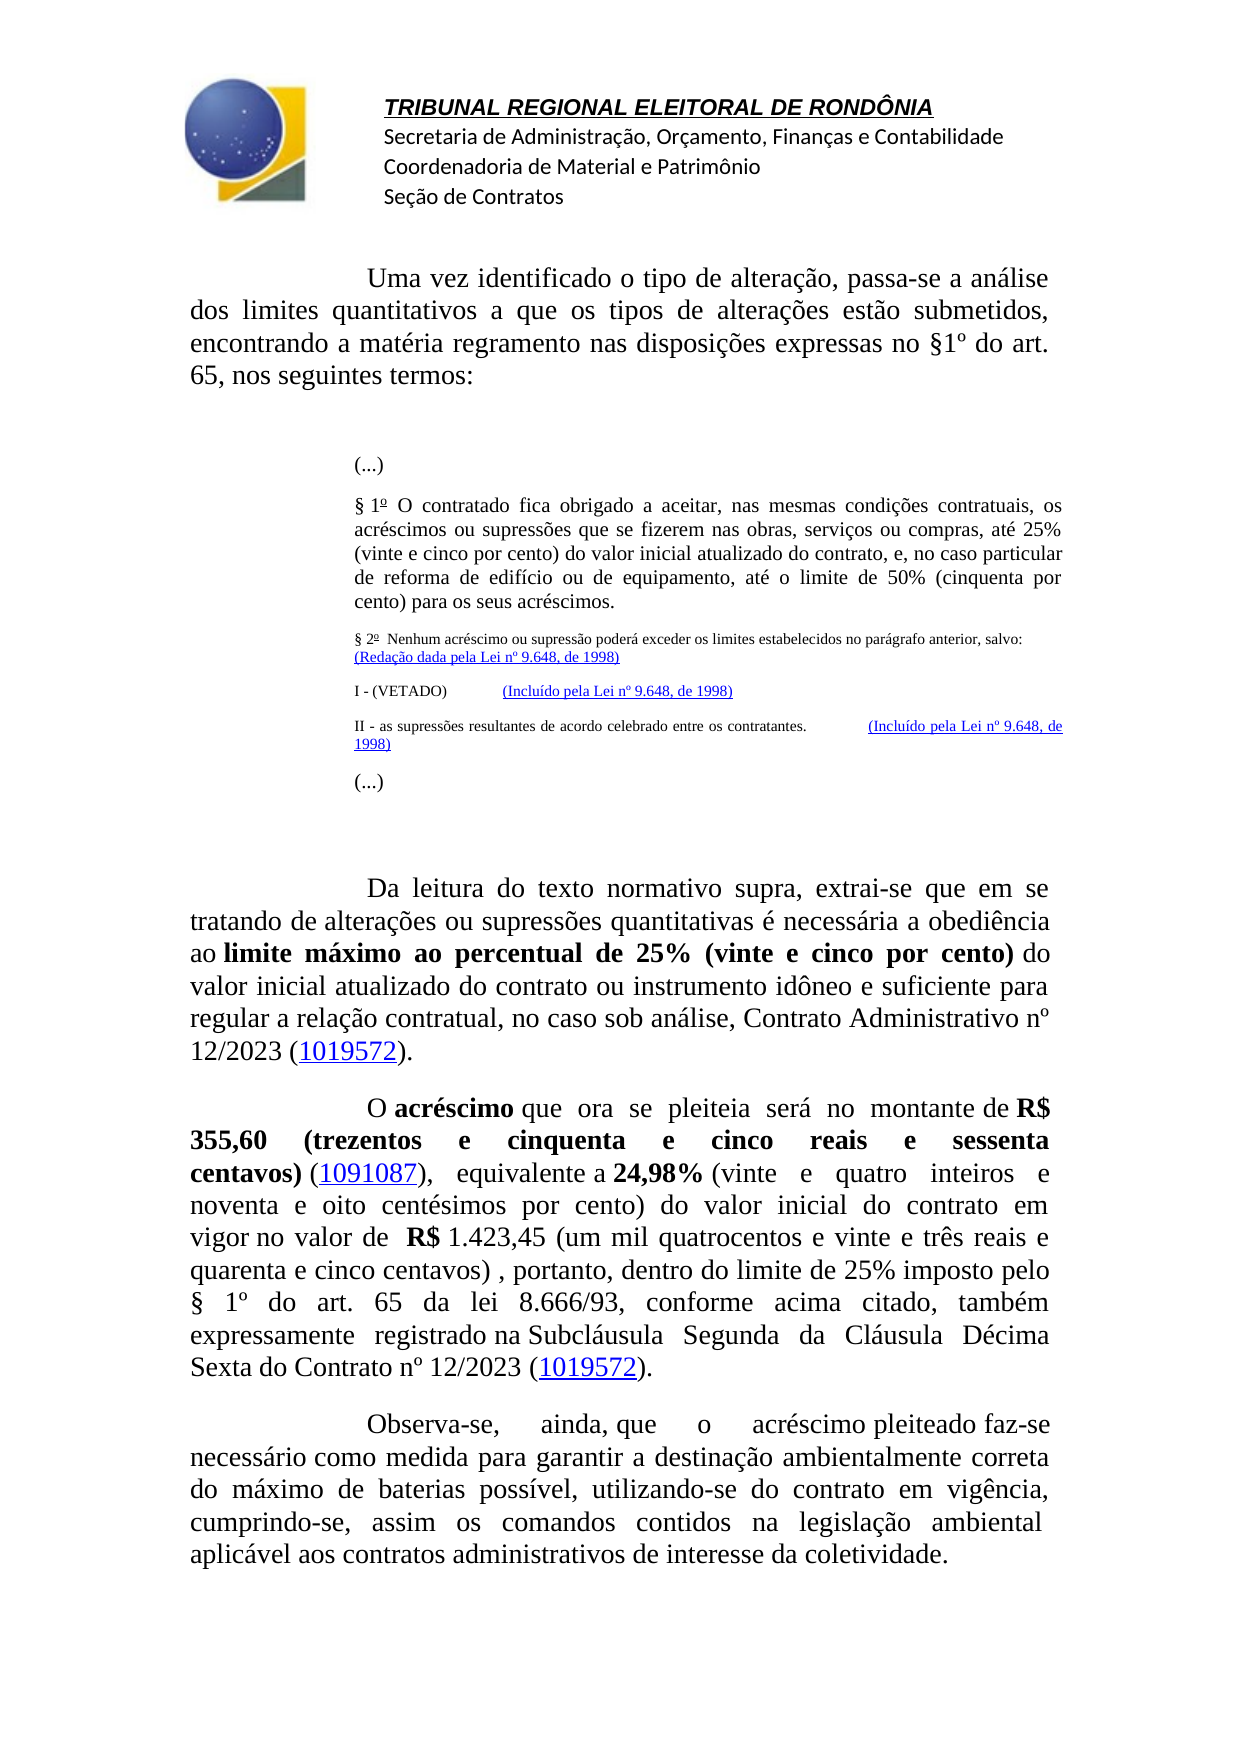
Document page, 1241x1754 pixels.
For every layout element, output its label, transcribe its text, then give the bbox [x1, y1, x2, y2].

text O acréscimo que ora se pleiteia será no montante de R$ 355,60 (trezentos e cinquenta e cinco reais e sessenta centavos) (1091087), equivalente a 24,98% (vinte e quatro inteiros e noventa e oito centésimos por cento) do valor inicial do contrato em vigor no valor de R$ 1.423,45 (um mil quatrocentos e vinte e três reais e quarenta e cinco centavos) , portanto, dentro do limite de 25% imposto pelo § 1º do art. 65 da lei 8.666/93, conforme acima citado, também expressamente registrado na Subcláusula Segunda da Cláusula Décima Sexta do Contrato nº 12/2023 (1019572). [190, 1091, 1051, 1382]
text § 1o O contratado fica obrigado a aceitar, nas mesmas condições contratuais, os acréscimos ou supressões que se fizerem nas obras, serviços ou compras, até 25% (vinte e cinco por cento) do valor inicial atualizado do contrato, e, no caso particular de reforma de edifício ou de equipamento, até o limite de 50% (cinquenta por cento) para os seus acréscimos. [354, 493, 1063, 613]
text Observa-se, ainda, que o acréscimo pleiteado faz-se necessário como medida para garantir a destinação ambientalmente correta do máximo de baterias possível, utilizando-se do contrato em vigência, cumprindo-se, assim os comandos contidos na legislação ambiental aplicável aos contratos administrativos de interesse da coletividade. [190, 1407, 1051, 1569]
text (...) [354, 769, 1063, 793]
text Da leitura do texto normativo supra, extrai-se que em se tratando de alterações ou supressões quantitativas é necessária a obediência ao limite máximo ao percentual de 25% (vinte e cinco por cento) do valor inicial atualizado do contrato ou instrumento idôneo e suficiente para regular a relação contratual, no caso sob análise, Contrato Administrativo nº 12/2023 (1019572). [190, 872, 1051, 1066]
text II - as supressões resultantes de acordo celebrado entre os contratantes. (Incluído pela Lei nº 9.648, de 1998) [354, 717, 1063, 753]
text (...) [354, 452, 1063, 476]
text I - (VETADO) (Incluído pela Lei nº 9.648, de 1998) [354, 682, 1063, 700]
text § 2o Nenhum acréscimo ou supressão poderá exceder os limites estabelecidos no parágrafo anterior, salvo: (Redação dada pela Lei nº 9.648, de 1998) [354, 630, 1063, 666]
text Uma vez identificado o tipo de alteração, passa-se a análise dos limites quantitativos a que os tipos de alterações estão submetidos, encontrando a matéria regramento nas disposições expressas no §1º do art. 65, nos seguintes termos: [190, 261, 1051, 390]
